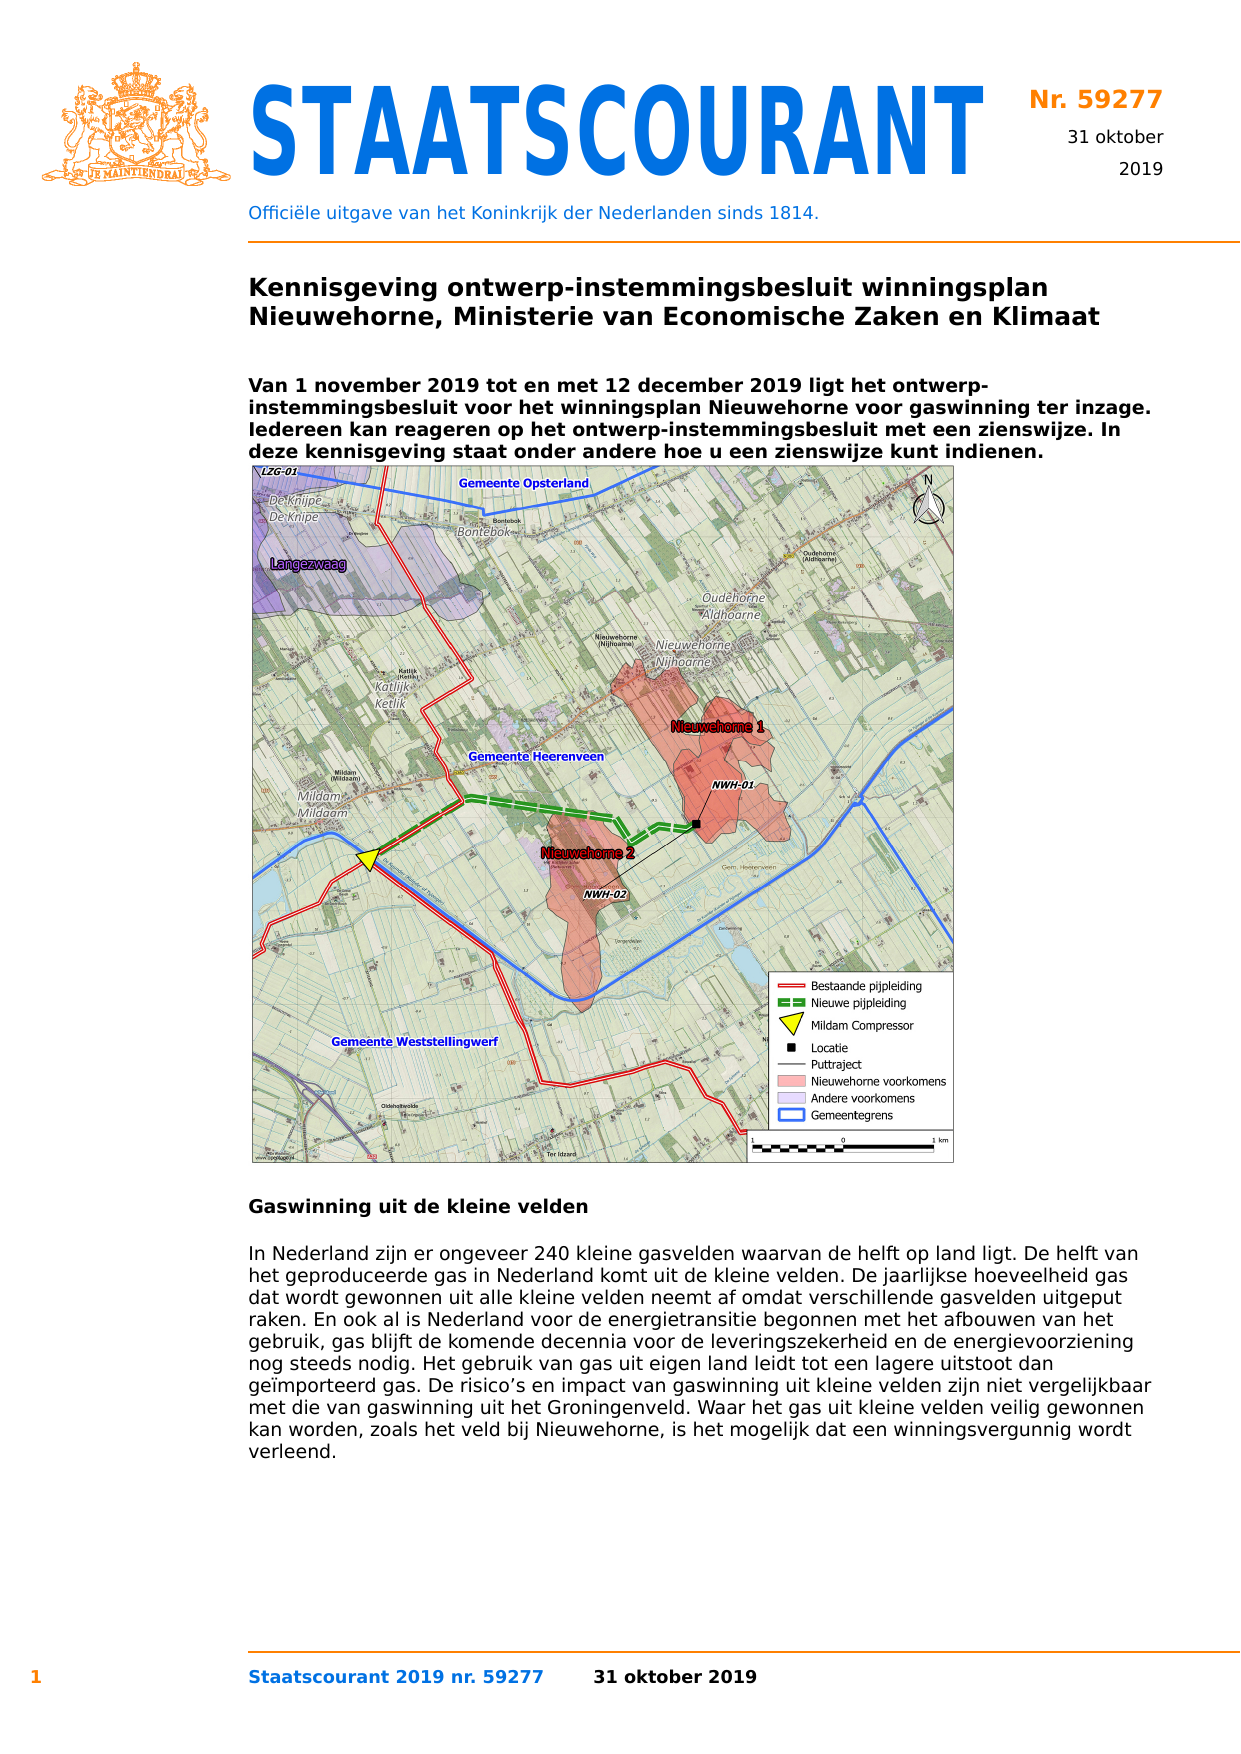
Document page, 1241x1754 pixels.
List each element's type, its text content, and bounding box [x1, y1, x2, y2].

text Van 1 november 2019 tot en met 12 december 2019 ligt het ontwerp-instemmingsbesluit voor het winningsplan Nieuwehorne voor gaswinning ter inzage. Iedereen kan reageren op het ontwerp-instemmingsbesluit met een zienswijze. In deze kennisgeving staat onder andere hoe u een zienswijze kunt indienen. [248, 375, 1163, 463]
text In Nederland zijn er ongeveer 240 kleine gasvelden waarvan de helft op land ligt. De helft van het geproduceerde gas in Nederland komt uit de kleine velden. De jaarlijkse hoeveelheid gas dat wordt gewonnen uit alle kleine velden neemt af omdat verschillende gasvelden uitgeput raken. En ook al is Nederland voor de energietransitie begonnen met het afbouwen van het gebruik, gas blijft de komende decennia voor de leveringszekerheid en de energievoorziening nog steeds nodig. Het gebruik van gas uit eigen land leidt tot een lagere uitstoot dan geïmporteerd gas. De risico’s en impact van gaswinning uit kleine velden zijn niet vergelijkbaar met die van gaswinning uit het Groningenveld. Waar het gas uit kleine velden veilig gewonnen kan worden, zoals het veld bij Nieuwehorne, is het mogelijk dat een winningsvergunnig wordt verleend. [248, 1243, 1163, 1462]
subtitle Gaswinning uit de kleine velden [248, 1196, 1163, 1218]
picture [248, 463, 957, 1166]
table_header STAATSCOURANT [248, 62, 998, 203]
table_cell Officiële uitgave van het Koninkrijk der Nederlanden sinds 1814. [248, 203, 1240, 241]
subtitle Kennisgeving ontwerp-instemmingsbesluit winningsplan Nieuwehorne, Ministerie van Economische Zaken en Klimaat [248, 273, 1163, 331]
picture [41, 62, 231, 186]
table_header [25, 62, 248, 241]
table_header Nr. 59277 [998, 62, 1240, 121]
table_cell 2019 [998, 153, 1240, 203]
table_cell 31 oktober [998, 121, 1240, 153]
